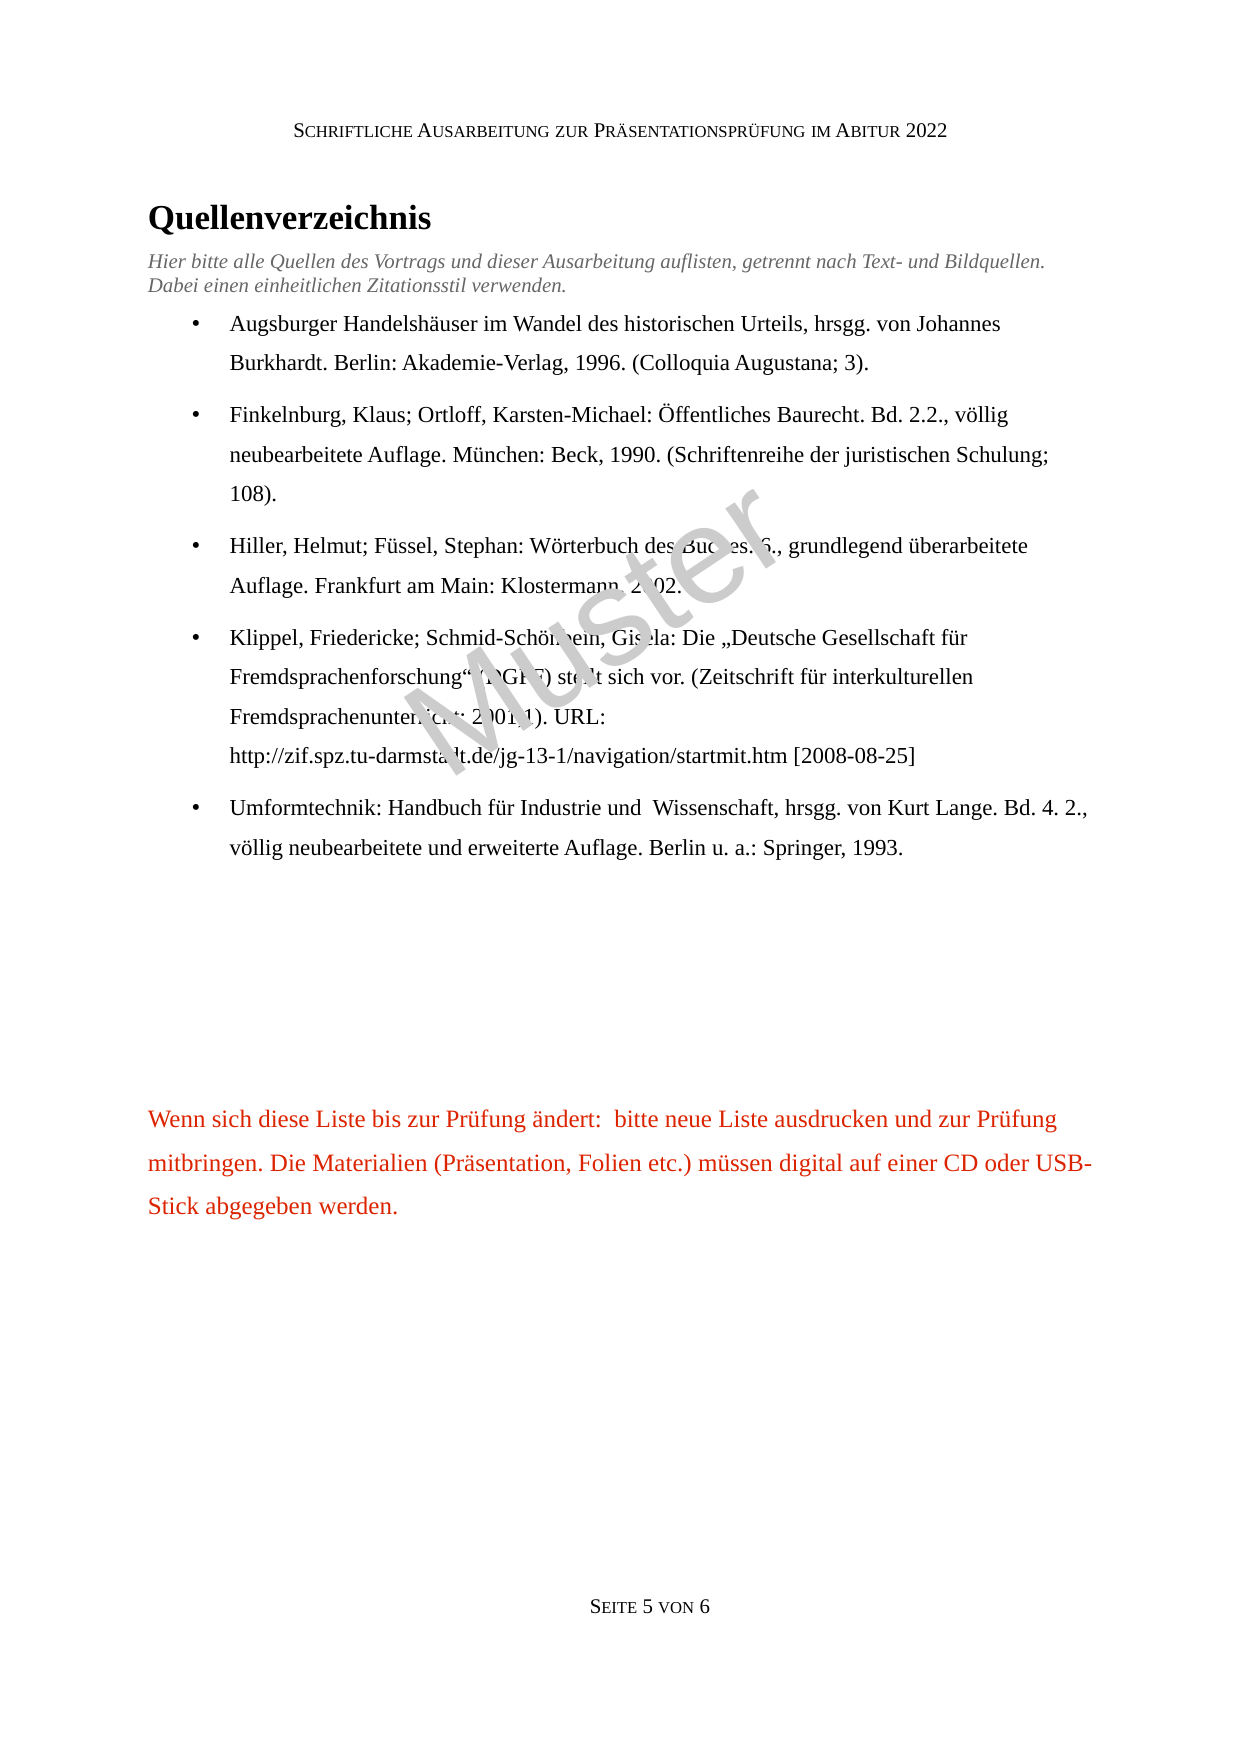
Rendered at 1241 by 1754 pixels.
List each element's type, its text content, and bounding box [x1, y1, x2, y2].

list Hiller, Helmut; Füssel, Stephan: Wörterbuch des Buches. 6., grundlegend überarbeitete Auflage. Frankfurt am Main: Klostermann, 2002. [692, 532, 1093, 598]
list Augsburger Handelshäuser im Wandel des historischen Urteils, hrsgg. von Johannes Burkhardt. Berlin: Akademie-Verlag, 1996. (Colloquia Augustana; 3). [192, 310, 1093, 376]
text Wenn sich diese Liste bis zur Prüfung ändert: bitte neue Liste ausdrucken und zur Prüfung mitbringen. Die Materialien (Präsentation, Folien etc.) müssen digital auf einer CD oder USB-Stick abgegeben werden. [148, 1104, 1093, 1219]
list Finkelnburg, Klaus; Ortloff, Karsten-Michael: Öffentliches Baurecht. Bd. 2.2., völlig neubearbeitete Auflage. München: Beck, 1990. (Schriftenreihe der juristischen Schulung; 108). [192, 401, 1093, 507]
list Klippel, Friedericke; Schmid-Schönbein, Gisela: Die „Deutsche Gesellschaft für Fremdsprachenforschung“ (DGFF) stellt sich vor. (Zeitschrift für interkulturellen Fremdsprachenunterricht; 2001,1). URL: http://zif.spz.tu-darmstadt.de/jg-13-1/navigation/startmit.htm [2008-08-25] [192, 624, 1093, 769]
list Umformtechnik: Handbuch für Industrie und Wissenschaft, hrsgg. von Kurt Lange. Bd. 4. 2., völlig neubearbeitete und erweiterte Auflage. Berlin u. a.: Springer, 1993. [192, 794, 1093, 860]
list Hiller, Helmut; Füssel, Stephan: Wörterbuch des Buches. 6., grundlegend überarbeitete Auflage. Frankfurt am Main: Klostermann, 2002. [192, 532, 692, 598]
text Hier bitte alle Quellen des Vortrags und dieser Ausarbeitung auflisten, getrennt nach Text- und Bildquellen. Dabei einen einheitlichen Zitationsstil verwenden. [148, 249, 1093, 297]
subtitle Quellenverzeichnis [148, 197, 1093, 237]
